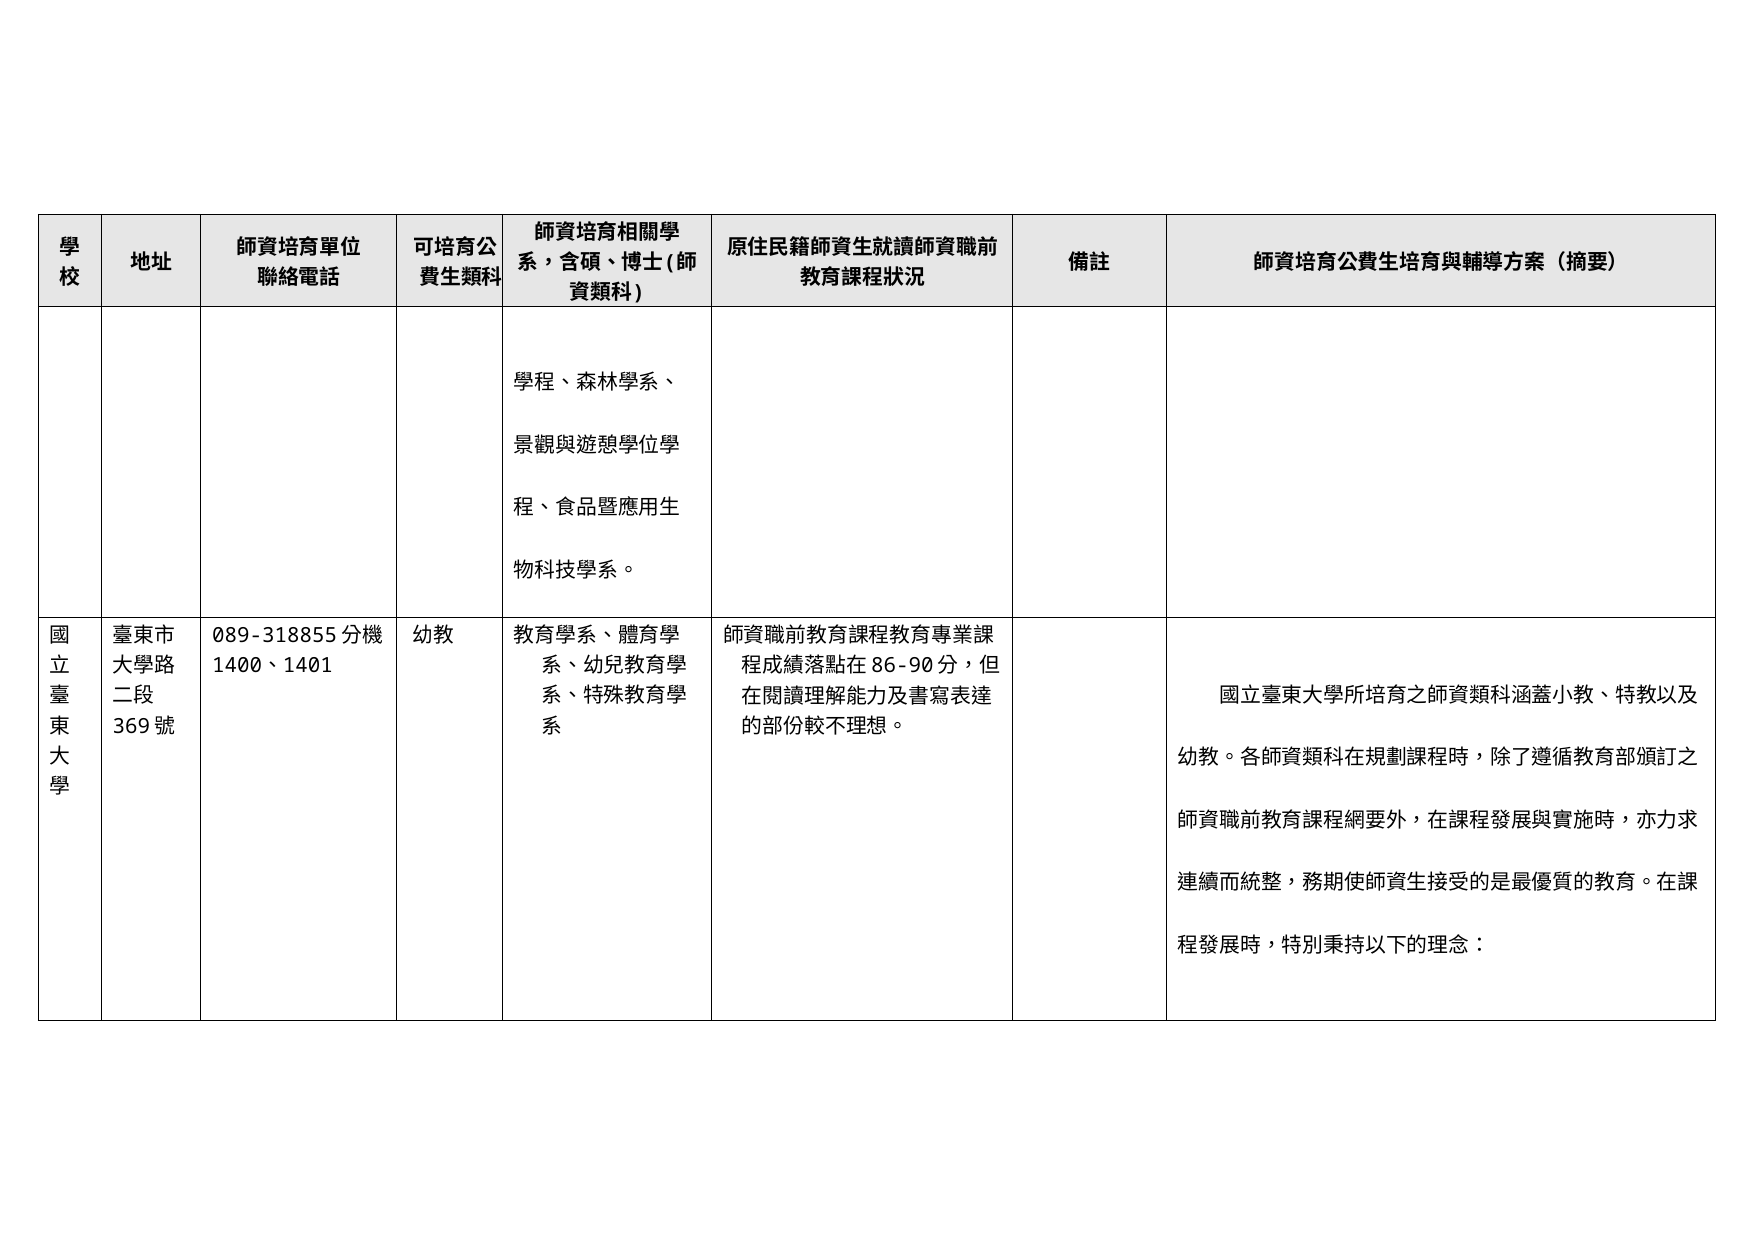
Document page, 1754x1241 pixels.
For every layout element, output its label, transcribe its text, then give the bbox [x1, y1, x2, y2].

table_cell 教育學系、體育學系、幼兒教育學系、特殊教育學系 [503, 618, 711, 1020]
table_cell [102, 307, 200, 617]
table_cell 089-318855分機1400、1401 [201, 618, 396, 1020]
table_cell 國立臺東大學 [39, 618, 101, 1020]
table_cell [1013, 307, 1166, 617]
table_cell [1167, 307, 1715, 617]
table_cell [712, 307, 1012, 617]
table_cell 幼教 [397, 618, 502, 1020]
table_header 學校 [39, 215, 101, 306]
table_header 師資培育公費生培育與輔導方案（摘要） [1167, 215, 1715, 306]
table_cell 學程、森林學系、景觀與遊憩學位學程、食品暨應用生物科技學系。 [503, 307, 711, 617]
table_header 師資培育相關學系，含碩、博士(師資類科) [503, 215, 711, 306]
table_cell [39, 307, 101, 617]
table_header 原住民籍師資生就讀師資職前教育課程狀況 [712, 215, 1012, 306]
table_cell 師資職前教育課程教育專業課程成績落點在86-90分，但在閱讀理解能力及書寫表達的部份較不理想。 [712, 618, 1012, 1020]
table_cell [201, 307, 396, 617]
table_header 地址 [102, 215, 200, 306]
table_cell [397, 307, 502, 617]
table_cell 國立臺東大學所培育之師資類科涵蓋小教、特教以及幼教。各師資類科在規劃課程時，除了遵循教育部頒訂之師資職前教育課程網要外，在課程發展與實施時，亦力求連續而統整，務期使師資生接受的是最優質的教育。在課程發展時，特別秉持以下的理念： [1167, 618, 1715, 1020]
table_cell 臺東市大學路二段369號 [102, 618, 200, 1020]
table_header 可培育公費生類科 [397, 215, 502, 306]
table_header 備註 [1013, 215, 1166, 306]
table_cell [1013, 618, 1166, 1020]
table_header 師資培育單位 聯絡電話 [201, 215, 396, 306]
